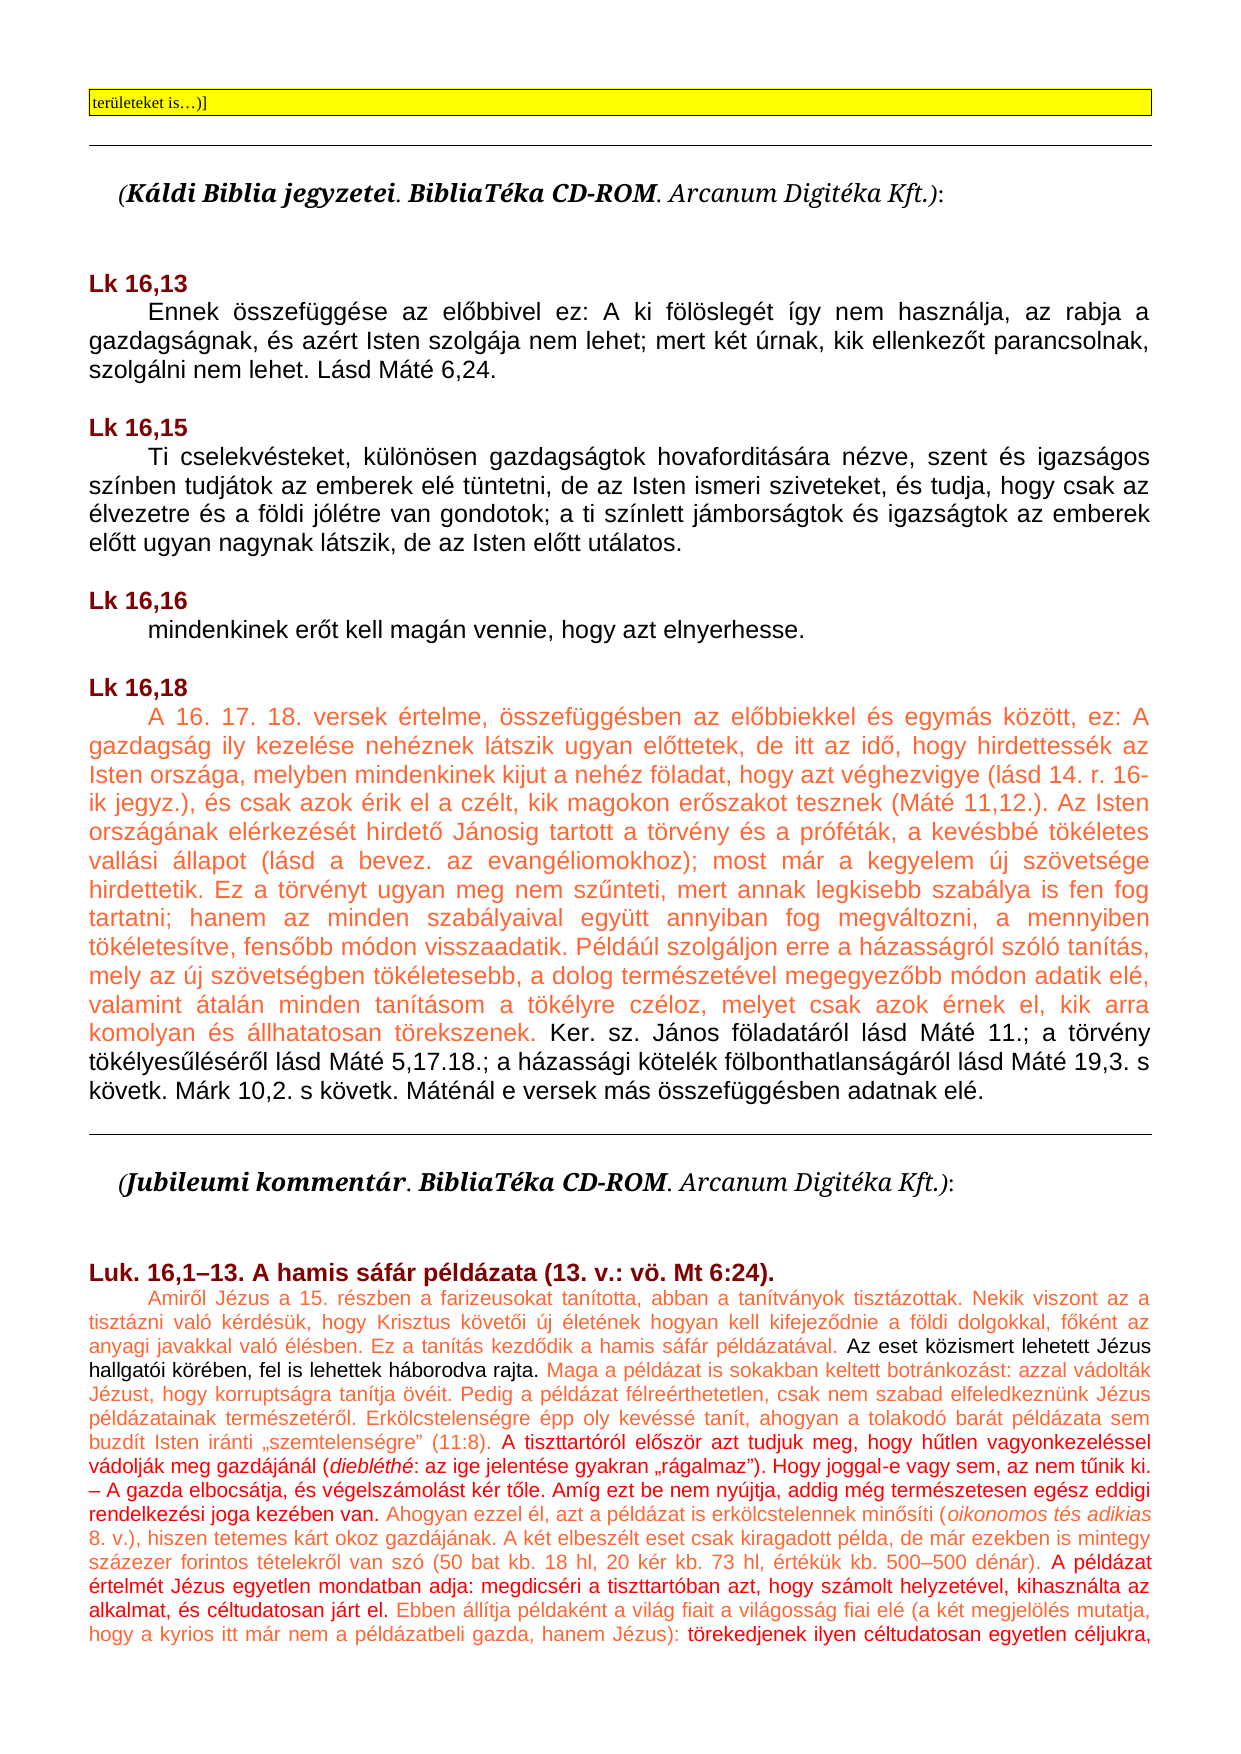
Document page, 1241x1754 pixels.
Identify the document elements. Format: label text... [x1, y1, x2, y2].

text Amiről Jézus a 15. részben a farizeusokat tanította, abban a tanítványok tisztázottak. Nekik viszont az a tisztázni való kérdésük, hogy Krisztus követői új életének hogyan kell kifejeződnie a földi dolgokkal, főként az anyagi javakkal való élésben. Ez a tanítás kezdődik a hamis sáfár példázatával. Az eset közismert lehetett Jézus hallgatói körében, fel is lehettek háborodva rajta. Maga a példázat is sokakban keltett botránkozást: azzal vádolták Jézust, hogy korruptságra tanítja övéit. Pedig a példázat félreérthetetlen, csak nem szabad elfeledkeznünk Jézus példázatainak természetéről. Erkölcstelenségre épp oly kevéssé tanít, ahogyan a tolakodó barát példázata sem buzdít Isten iránti „szemtelenségre” (11:8). A tiszttartóról először azt tudjuk meg, hogy hűtlen vagyonkezeléssel vádolják meg gazdájánál (diebléthé: az ige jelentése gyakran „rágalmaz”). Hogy joggal‑e vagy sem, az nem tűnik ki. – A gazda elbocsátja, és végelszámolást kér tőle. Amíg ezt be nem nyújtja, addig még természetesen egész eddigi rendelkezési joga kezében van. Ahogyan ezzel él, azt a példázat is erkölcstelennek minősíti (oikonomos tés adikias 8. v.), hiszen tetemes kárt okoz gazdájának. A két elbeszélt eset csak kiragadott példa, de már ezekben is mintegy százezer forintos tételekről van szó (50 bat kb. 18 hl, 20 kér kb. 73 hl, értékük kb. 500–500 dénár). A példázat értelmét Jézus egyetlen mondatban adja: megdicséri a tiszttartóban azt, hogy számolt helyzetével, kihasználta az alkalmat, és céltudatosan járt el. Ebben állítja példaként a világ fiait a világosság fiai elé (a két megjelölés mutatja, hogy a kyrios itt már nem a példázatbeli gazda, hanem Jézus): törekedjenek ilyen céltudatosan egyetlen céljukra, [88, 1286, 1152, 1646]
text Lk 16,15 [88, 413, 1152, 442]
text Lk 16,18 [88, 673, 1152, 702]
text Lk 16,16 [88, 586, 1152, 615]
text (Jubileumi kommentár. BibliaTéka CD-ROM. Arcanum Digitéka Kft.): [88, 1135, 1152, 1228]
text Ti cselekvésteket, különösen gazdagságtok hovaforditására nézve, szent és igazságos színben tudjátok az emberek elé tüntetni, de az Isten ismeri sziveteket, és tudja, hogy csak az élvezetre és a földi jólétre van gondotok; a ti színlett jámborságtok és igazságtok az emberek előtt ugyan nagynak látszik, de az Isten előtt utálatos. [88, 442, 1152, 557]
text Luk. 16,1–13. A hamis sáfár példázata (13. v.: vö. Mt 6:24). [88, 1257, 1152, 1286]
text mindenkinek erőt kell magán vennie, hogy azt elnyerhesse. [88, 615, 1152, 644]
text Ennek összefüggése az előbbivel ez: A ki fölöslegét így nem használja, az rabja a gazdagságnak, és azért Isten szolgája nem lehet; mert két úrnak, kik ellenkezőt parancsolnak, szolgálni nem lehet. Lásd Máté 6,24. [88, 297, 1152, 384]
text területeket is…)] [90, 90, 1151, 115]
text (Káldi Biblia jegyzetei. BibliaTéka CD-ROM. Arcanum Digitéka Kft.): [88, 146, 1152, 239]
text Lk 16,13 [88, 269, 1152, 297]
text A 16. 17. 18. versek értelme, összefüggésben az előbbiekkel és egymás között, ez: A gazdagság ily kezelése nehéznek látszik ugyan előttetek, de itt az idő, hogy hirdettessék az Isten országa, melyben mindenkinek kijut a nehéz föladat, hogy azt véghezvigye (lásd 14. r. 16-ik jegyz.), és csak azok érik el a czélt, kik magokon erőszakot tesznek (Máté 11,12.). Az Isten országának elérkezését hirdető Jánosig tartott a törvény és a próféták, a kevésbbé tökéletes vallási állapot (lásd a bevez. az evangéliomokhoz); most már a kegyelem új szövetsége hirdettetik. Ez a törvényt ugyan meg nem szűnteti, mert annak legkisebb szabálya is fen fog tartatni; hanem az minden szabályaival együtt annyiban fog megváltozni, a mennyiben tökéletesítve, fensőbb módon visszaadatik. Példáúl szolgáljon erre a házasságról szóló tanítás, mely az új szövetségben tökéletesebb, a dolog természetével megegyezőbb módon adatik elé, valamint átalán minden tanításom a tökélyre czéloz, melyet csak azok érnek el, kik arra komolyan és állhatatosan törekszenek. Ker. sz. János föladatáról lásd Máté 11.; a törvény tökélyesűléséről lásd Máté 5,17.18.; a házassági kötelék fölbonthatlanságáról lásd Máté 19,3. s követk. Márk 10,2. s követk. Máténál e versek más összefüggésben adatnak elé. [88, 702, 1152, 1104]
